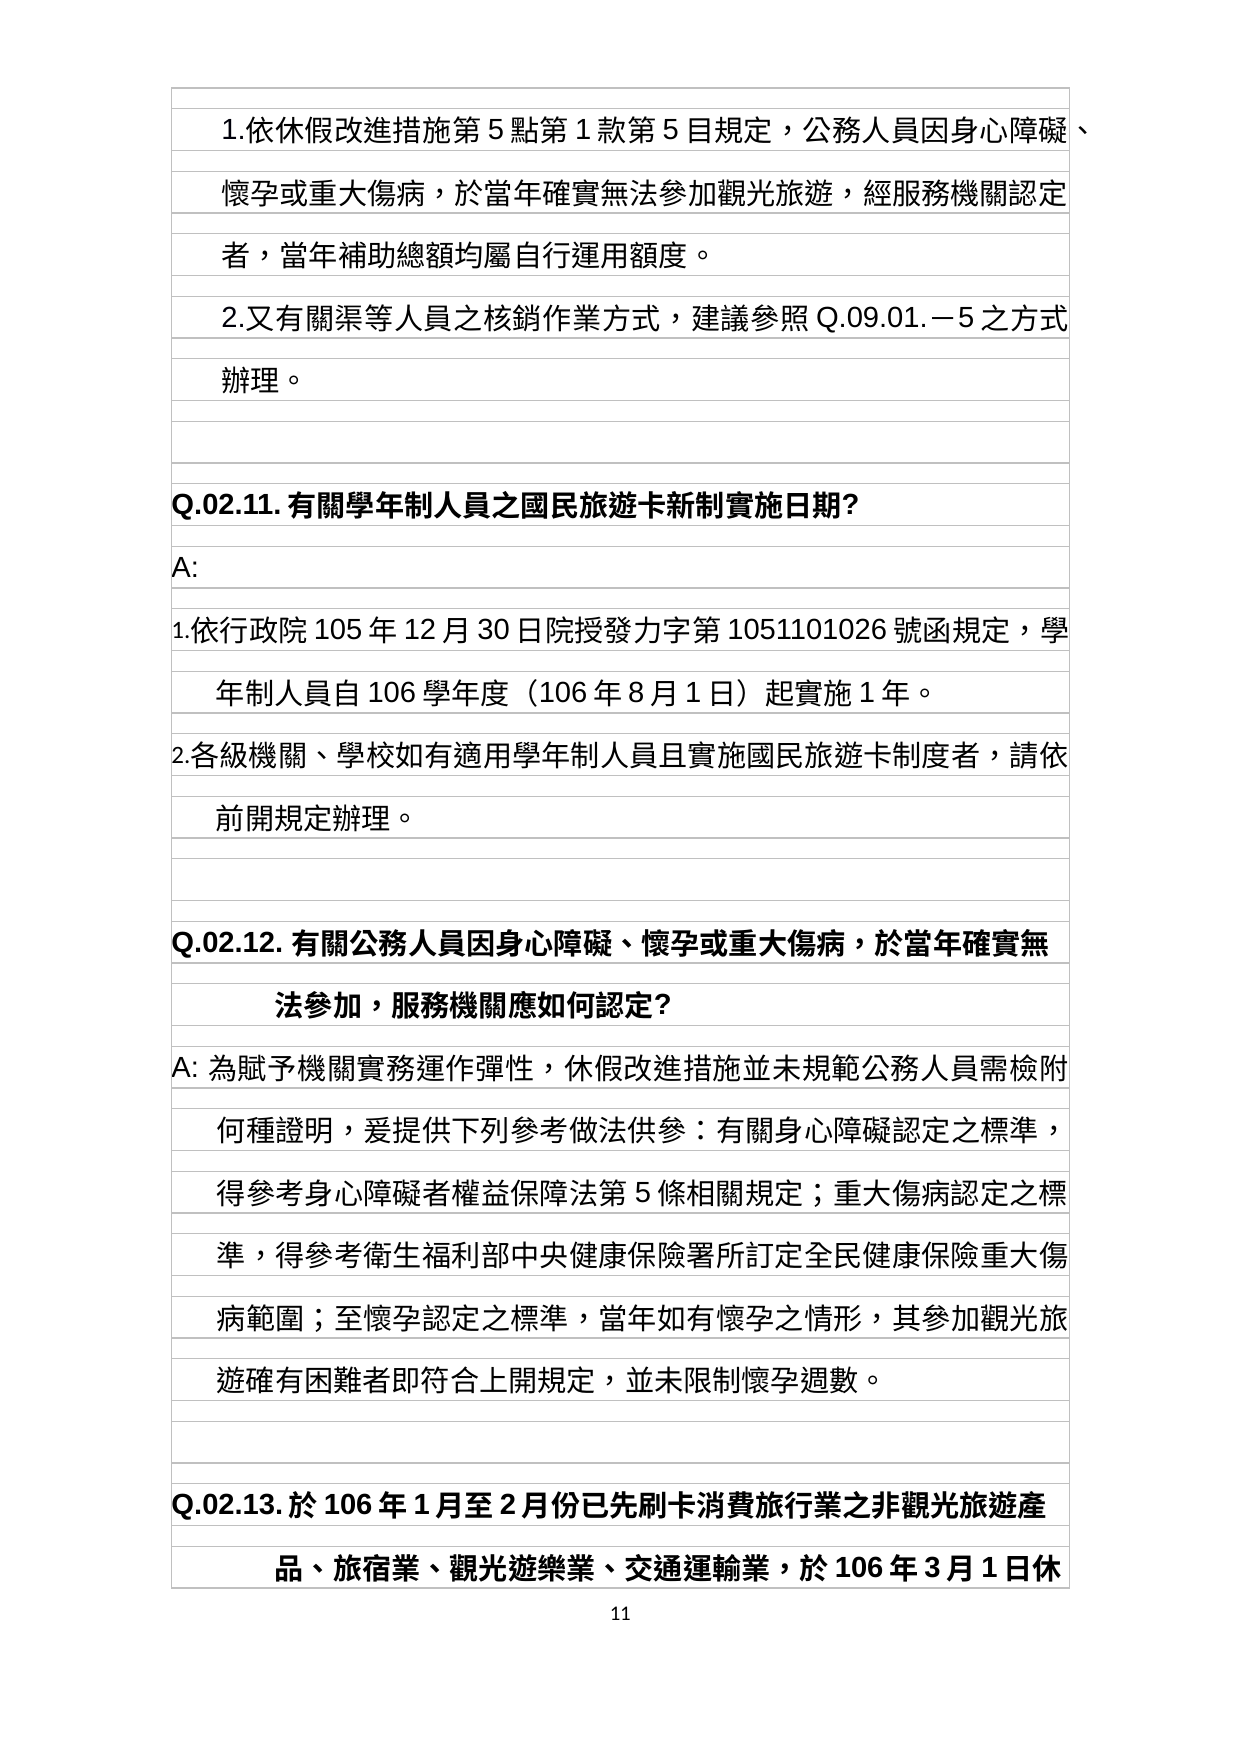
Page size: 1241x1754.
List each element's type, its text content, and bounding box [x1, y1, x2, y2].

text Q.02.11. 有關學年制人員之國民旅遊卡新制實施日期? [172, 484, 1069, 525]
text 準，得參考衛生福利部中央健康保險署所訂定全民健康保險重大傷 [172, 1234, 1069, 1275]
text 何種證明，爰提供下列參考做法供參：有關身心障礙認定之標準， [172, 1109, 1069, 1150]
list 年制人員自106學年度（106年8月1日）起實施1年。 [172, 672, 1069, 712]
text Q.02.12. 有關公務人員因身心障礙、懷孕或重大傷病，於當年確實無 [172, 922, 1069, 962]
text [172, 964, 1069, 983]
text [172, 1214, 1069, 1233]
list 前開規定辦理。 [172, 797, 1069, 837]
text [172, 526, 1069, 546]
list 依休假改進措施第5點第1款第5目規定，公務人員因身心障礙、懷孕或重大傷病，於當年確實無法參加觀光旅遊，經服務機關認定者，當年補助總額均屬自行運用額度。 [221, 234, 1069, 275]
text 遊確有困難者即符合上開規定，並未限制懷孕週數。 [172, 1359, 1069, 1400]
text [172, 464, 1069, 483]
text [172, 1464, 1069, 1483]
list 又有關渠等人員之核銷作業方式，建議參照Q.09.01.－5之方式辦理。 [221, 276, 1069, 296]
text A: 為賦予機關實務運作彈性，休假改進措施並未規範公務人員需檢附 [172, 1047, 1069, 1087]
text [172, 1026, 1069, 1046]
text 品、旅宿業、觀光遊樂業、交通運輸業，於106年3月1日休 [172, 1547, 1069, 1587]
list 又有關渠等人員之核銷作業方式，建議參照Q.09.01.－5之方式辦理。 [221, 297, 1069, 337]
text A: [172, 547, 1069, 587]
list 各級機關、學校如有適用學年制人員且實施國民旅遊卡制度者，請依 [172, 734, 1069, 775]
text 病範圍；至懷孕認定之標準，當年如有懷孕之情形，其參加觀光旅 [172, 1297, 1069, 1337]
list 依休假改進措施第5點第1款第5目規定，公務人員因身心障礙、懷孕或重大傷病，於當年確實無法參加觀光旅遊，經服務機關認定者，當年補助總額均屬自行運用額度。 [221, 214, 1069, 233]
list [172, 651, 1069, 671]
list 依行政院105年12月30日院授發力字第1051101026號函規定，學 [172, 609, 1069, 650]
text [172, 1339, 1069, 1358]
list [172, 714, 1069, 733]
text [172, 1526, 1069, 1546]
text [172, 901, 1069, 921]
text 法參加，服務機關應如何認定? [172, 984, 1069, 1025]
text [172, 1089, 1069, 1108]
list 依休假改進措施第5點第1款第5目規定，公務人員因身心障礙、懷孕或重大傷病，於當年確實無法參加觀光旅遊，經服務機關認定者，當年補助總額均屬自行運用額度。 [221, 172, 1069, 212]
list 依休假改進措施第5點第1款第5目規定，公務人員因身心障礙、懷孕或重大傷病，於當年確實無法參加觀光旅遊，經服務機關認定者，當年補助總額均屬自行運用額度。 [221, 109, 1069, 150]
list [172, 589, 1069, 608]
list 又有關渠等人員之核銷作業方式，建議參照Q.09.01.－5之方式辦理。 [221, 339, 1069, 358]
list [172, 776, 1069, 796]
text [172, 1151, 1069, 1171]
text Q.02.13. 於106年1月至2月份已先刷卡消費旅行業之非觀光旅遊產 [172, 1484, 1069, 1525]
text 得參考身心障礙者權益保障法第5條相關規定；重大傷病認定之標 [172, 1172, 1069, 1212]
list 又有關渠等人員之核銷作業方式，建議參照Q.09.01.－5之方式辦理。 [221, 359, 1069, 400]
list 依休假改進措施第5點第1款第5目規定，公務人員因身心障礙、懷孕或重大傷病，於當年確實無法參加觀光旅遊，經服務機關認定者，當年補助總額均屬自行運用額度。 [221, 89, 1069, 108]
list 依休假改進措施第5點第1款第5目規定，公務人員因身心障礙、懷孕或重大傷病，於當年確實無法參加觀光旅遊，經服務機關認定者，當年補助總額均屬自行運用額度。 [221, 151, 1069, 171]
text [172, 1276, 1069, 1296]
